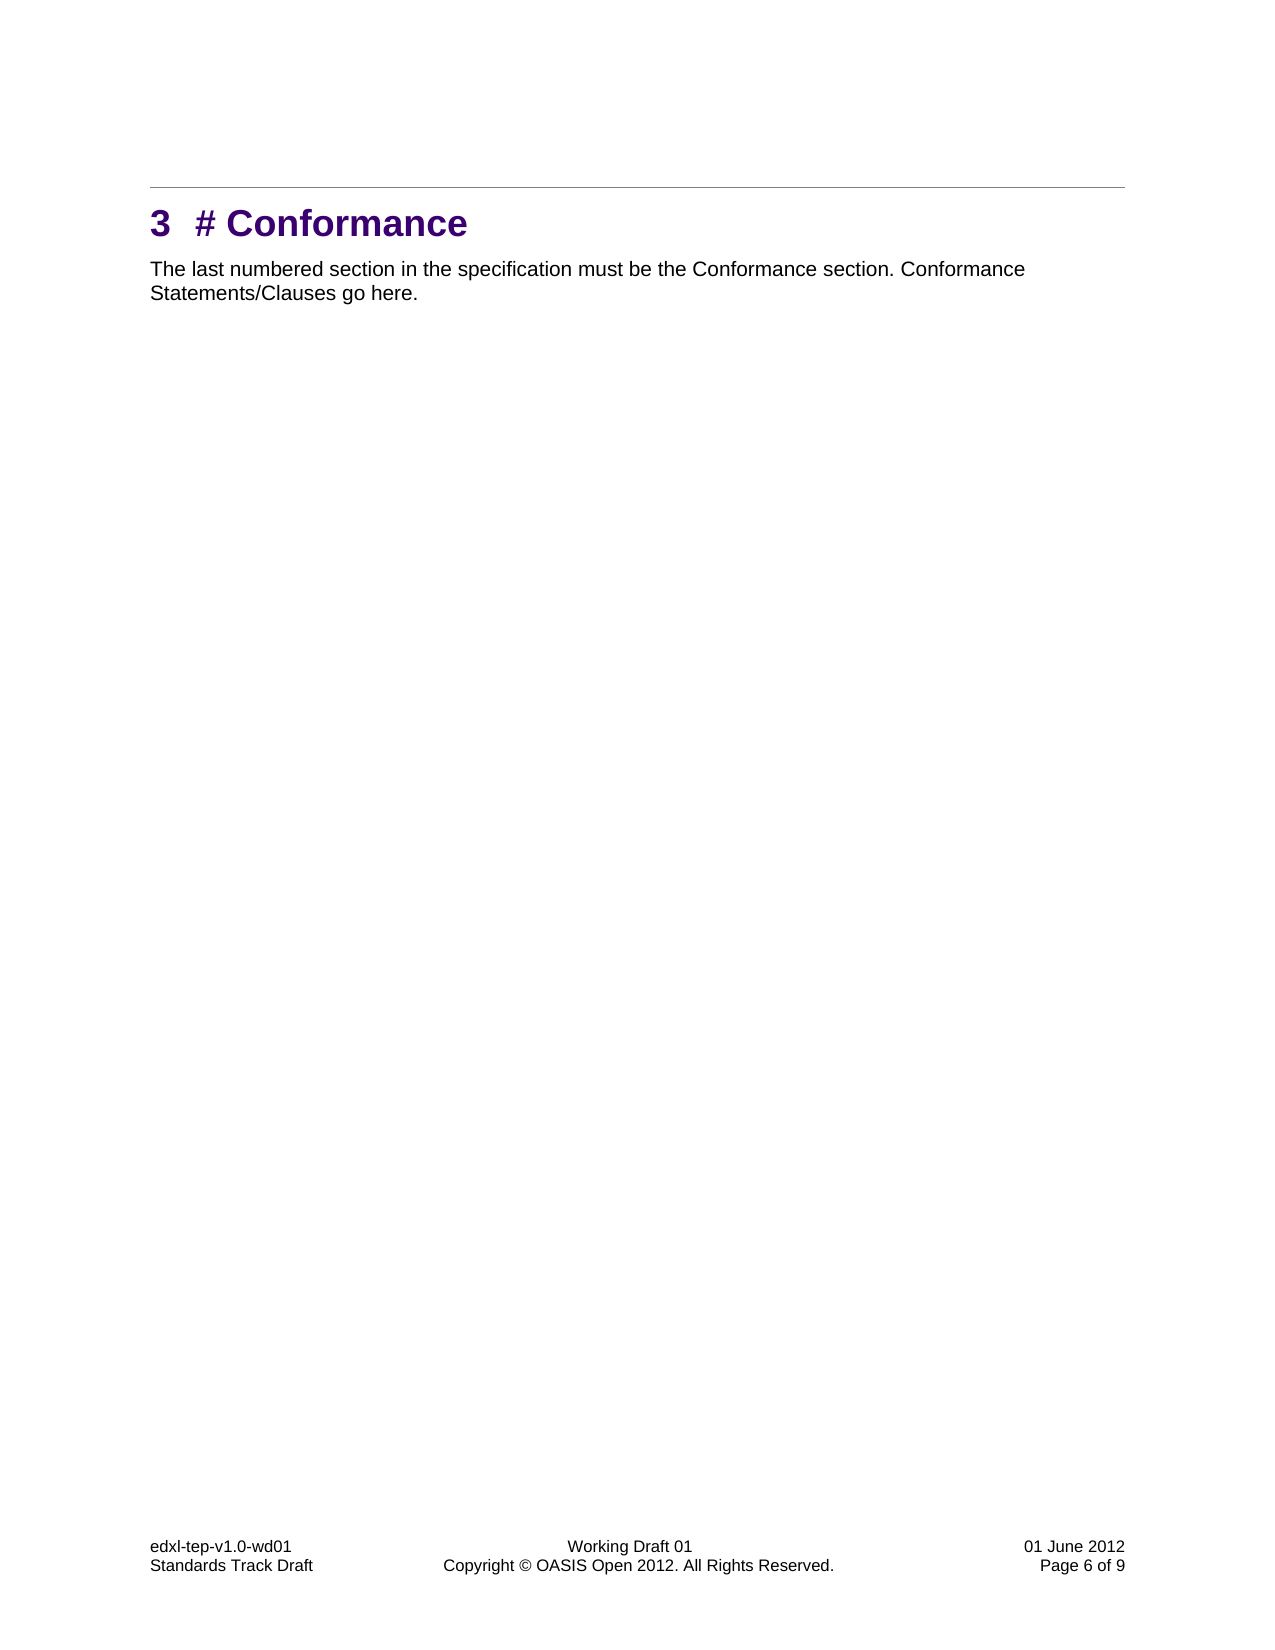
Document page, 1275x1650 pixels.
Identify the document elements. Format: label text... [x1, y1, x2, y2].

text The last numbered section in the specification must be the Conformance section. Conformance Statements/Clauses go here. [150, 256, 1125, 304]
subtitle # Conformance [150, 188, 1125, 244]
